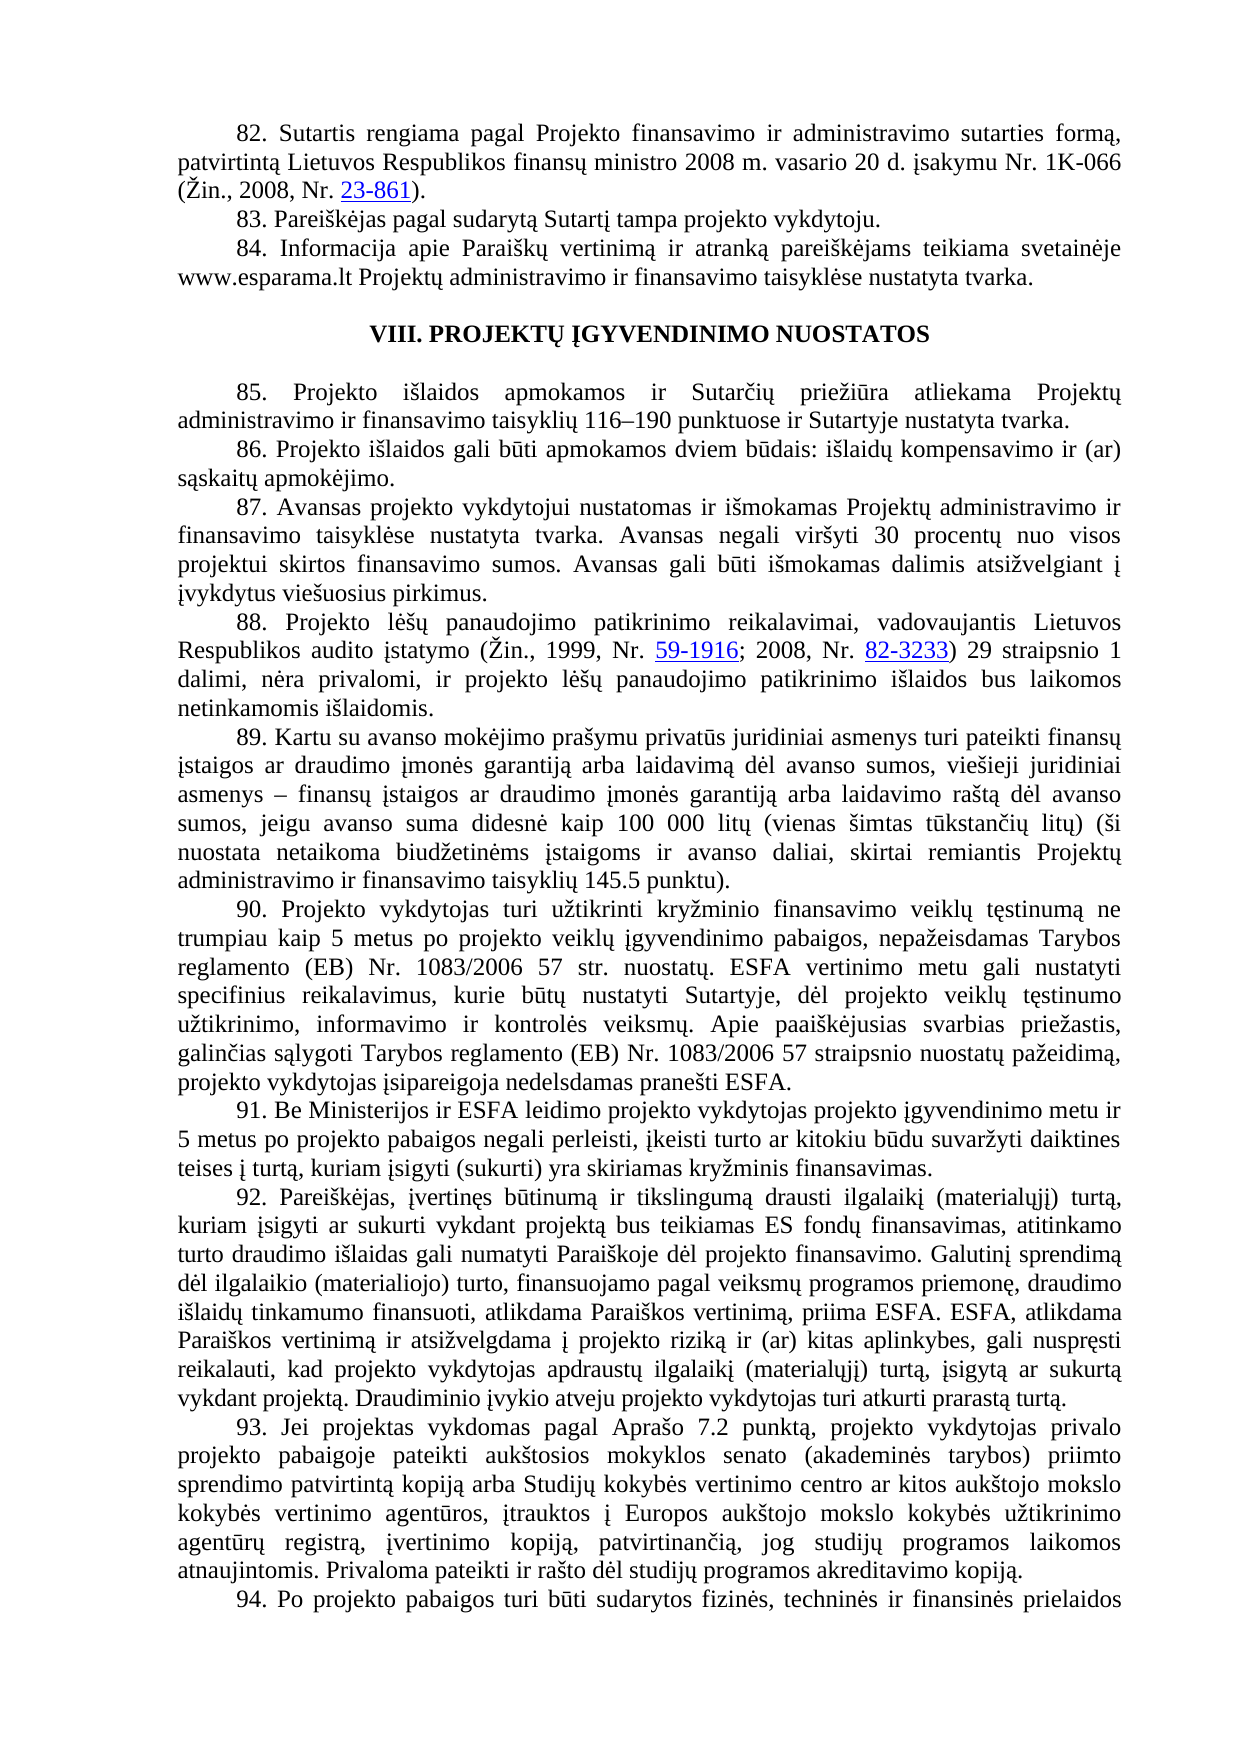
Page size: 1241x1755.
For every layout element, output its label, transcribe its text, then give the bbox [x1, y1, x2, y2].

text 90. Projekto vykdytojas turi užtikrinti kryžminio finansavimo veiklų tęstinumą ne trumpiau kaip 5 metus po projekto veiklų įgyvendinimo pabaigos, nepažeisdamas Tarybos reglamento (EB) Nr. 1083/2006 57 str. nuostatų. ESFA vertinimo metu gali nustatyti specifinius reikalavimus, kurie būtų nustatyti Sutartyje, dėl projekto veiklų tęstinumo užtikrinimo, informavimo ir kontrolės veiksmų. Apie paaiškėjusias svarbias priežastis, galinčias sąlygoti Tarybos reglamento (EB) Nr. 1083/2006 57 straipsnio nuostatų pažeidimą, projekto vykdytojas įsipareigoja nedelsdamas pranešti ESFA. [177, 894, 1122, 1096]
text 88. Projekto lėšų panaudojimo patikrinimo reikalavimai, vadovaujantis Lietuvos Respublikos audito įstatymo (Žin., 1999, Nr. 59-1916; 2008, Nr. 82-3233) 29 straipsnio 1 dalimi, nėra privalomi, ir projekto lėšų panaudojimo patikrinimo išlaidos bus laikomos netinkamomis išlaidomis. [177, 607, 1122, 722]
text 83. Pareiškėjas pagal sudarytą Sutartį tampa projekto vykdytoju. [177, 204, 1122, 233]
text 86. Projekto išlaidos gali būti apmokamos dviem būdais: išlaidų kompensavimo ir (ar) sąskaitų apmokėjimo. [177, 434, 1122, 492]
text 84. Informacija apie Paraiškų vertinimą ir atranką pareiškėjams teikiama svetainėje www.esparama.lt Projektų administravimo ir finansavimo taisyklėse nustatyta tvarka. [177, 233, 1122, 291]
text VIII. PROJEKTŲ ĮGYVENDINIMO NUOSTATOS [177, 319, 1122, 348]
text 89. Kartu su avanso mokėjimo prašymu privatūs juridiniai asmenys turi pateikti finansų įstaigos ar draudimo įmonės garantiją arba laidavimą dėl avanso sumos, viešieji juridiniai asmenys – finansų įstaigos ar draudimo įmonės garantiją arba laidavimo raštą dėl avanso sumos, jeigu avanso suma didesnė kaip 100 000 litų (vienas šimtas tūkstančių litų) (ši nuostata netaikoma biudžetinėms įstaigoms ir avanso daliai, skirtai remiantis Projektų administravimo ir finansavimo taisyklių 145.5 punktu). [177, 722, 1122, 894]
text 82. Sutartis rengiama pagal Projekto finansavimo ir administravimo sutarties formą, patvirtintą Lietuvos Respublikos finansų ministro 2008 m. vasario 20 d. įsakymu Nr. 1K-066 (Žin., 2008, Nr. 23-861). [177, 118, 1122, 204]
text 87. Avansas projekto vykdytojui nustatomas ir išmokamas Projektų administravimo ir finansavimo taisyklėse nustatyta tvarka. Avansas negali viršyti 30 procentų nuo visos projektui skirtos finansavimo sumos. Avansas gali būti išmokamas dalimis atsižvelgiant į įvykdytus viešuosius pirkimus. [177, 492, 1122, 607]
text 94. Po projekto pabaigos turi būti sudarytos fizinės, techninės ir finansinės prielaidos [177, 1584, 1122, 1613]
text 93. Jei projektas vykdomas pagal Aprašo 7.2 punktą, projekto vykdytojas privalo projekto pabaigoje pateikti aukštosios mokyklos senato (akademinės tarybos) priimto sprendimo patvirtintą kopiją arba Studijų kokybės vertinimo centro ar kitos aukštojo mokslo kokybės vertinimo agentūros, įtrauktos į Europos aukštojo mokslo kokybės užtikrinimo agentūrų registrą, įvertinimo kopiją, patvirtinančią, jog studijų programos laikomos atnaujintomis. Privaloma pateikti ir rašto dėl studijų programos akreditavimo kopiją. [177, 1412, 1122, 1584]
text 92. Pareiškėjas, įvertinęs būtinumą ir tikslingumą drausti ilgalaikį (materialųjį) turtą, kuriam įsigyti ar sukurti vykdant projektą bus teikiamas ES fondų finansavimas, atitinkamo turto draudimo išlaidas gali numatyti Paraiškoje dėl projekto finansavimo. Galutinį sprendimą dėl ilgalaikio (materialiojo) turto, finansuojamo pagal veiksmų programos priemonę, draudimo išlaidų tinkamumo finansuoti, atlikdama Paraiškos vertinimą, priima ESFA. ESFA, atlikdama Paraiškos vertinimą ir atsižvelgdama į projekto riziką ir (ar) kitas aplinkybes, gali nuspręsti reikalauti, kad projekto vykdytojas apdraustų ilgalaikį (materialųjį) turtą, įsigytą ar sukurtą vykdant projektą. Draudiminio įvykio atveju projekto vykdytojas turi atkurti prarastą turtą. [177, 1182, 1122, 1412]
text 85. Projekto išlaidos apmokamos ir Sutarčių priežiūra atliekama Projektų administravimo ir finansavimo taisyklių 116–190 punktuose ir Sutartyje nustatyta tvarka. [177, 377, 1122, 434]
text 91. Be Ministerijos ir ESFA leidimo projekto vykdytojas projekto įgyvendinimo metu ir 5 metus po projekto pabaigos negali perleisti, įkeisti turto ar kitokiu būdu suvaržyti daiktines teises į turtą, kuriam įsigyti (sukurti) yra skiriamas kryžminis finansavimas. [177, 1096, 1122, 1182]
